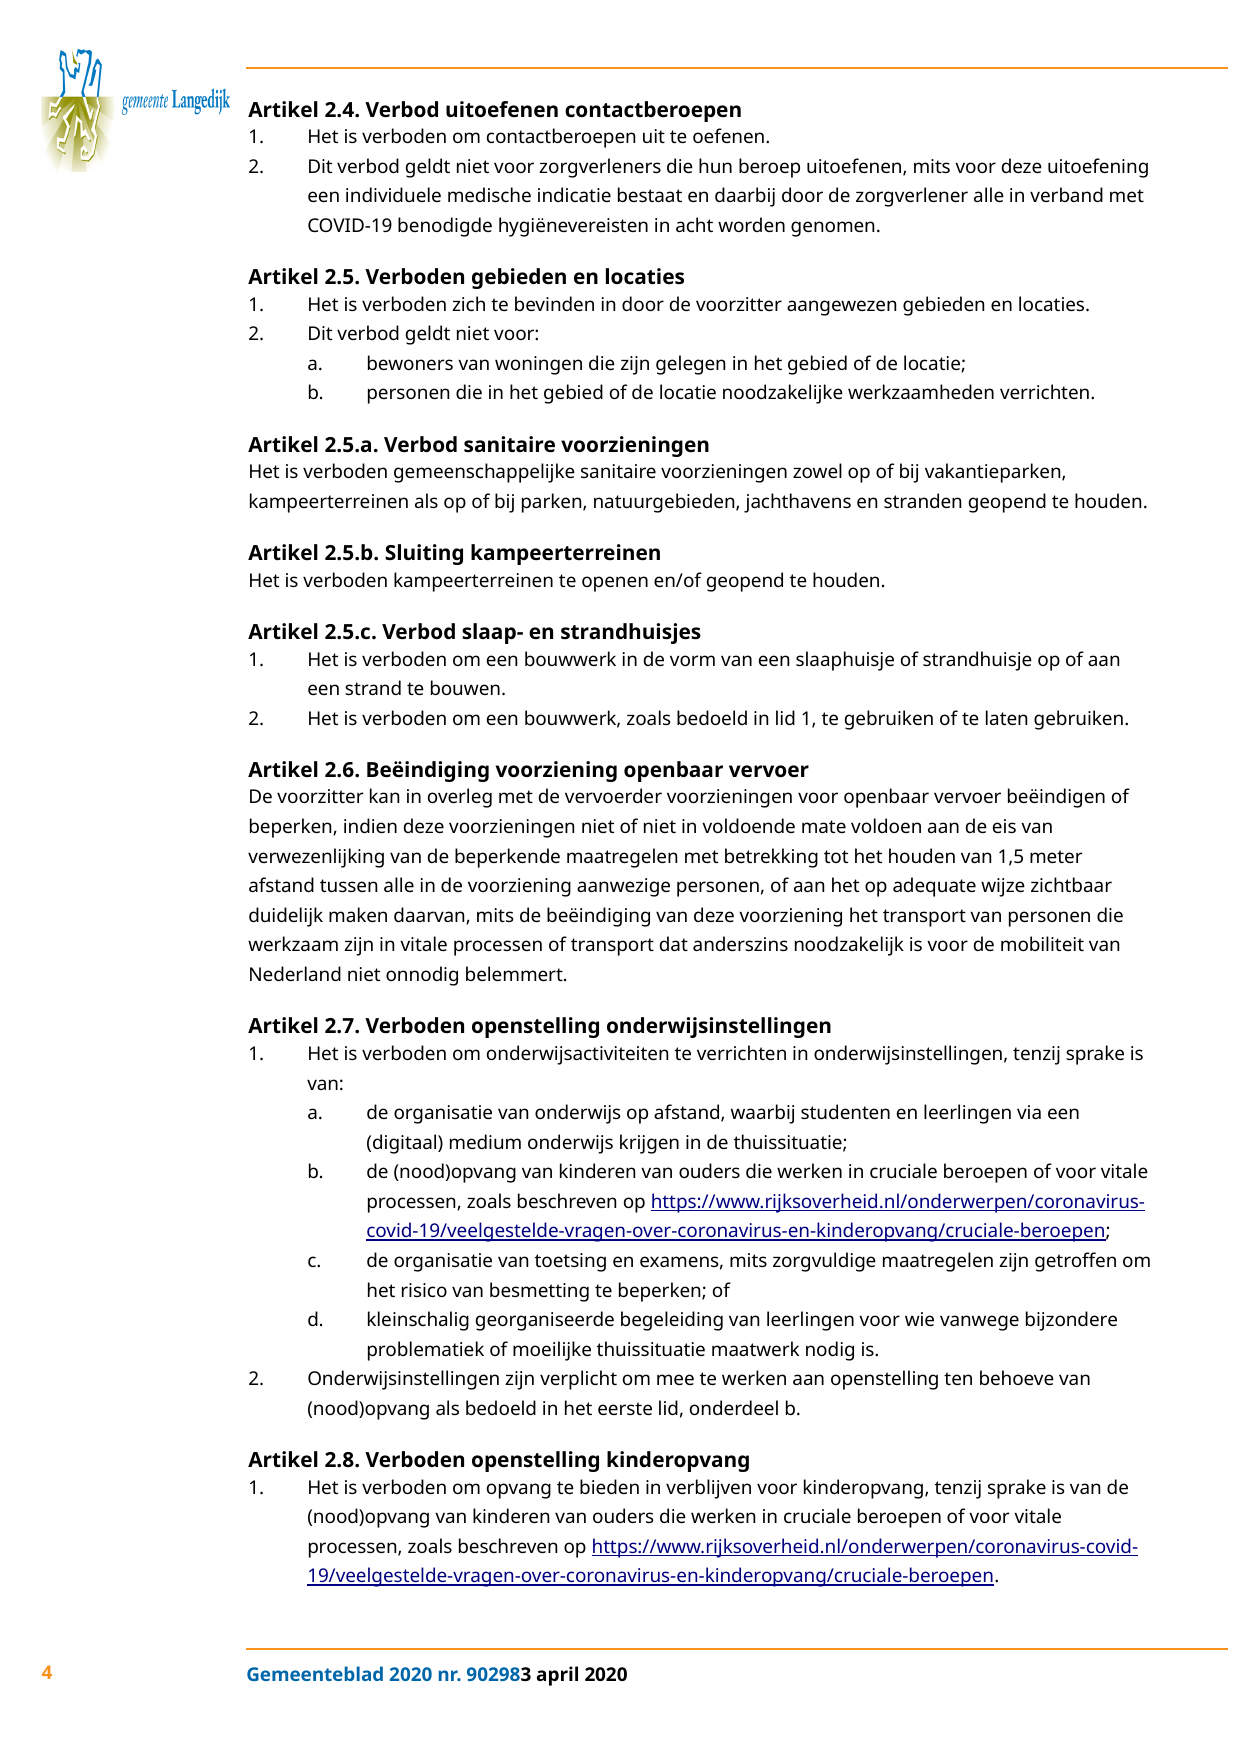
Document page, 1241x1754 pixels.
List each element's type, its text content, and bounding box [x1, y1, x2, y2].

text Artikel 2.6. Beëindiging voorziening openbaar vervoer [248, 755, 1152, 784]
picture [41, 47, 231, 172]
text Artikel 2.4. Verbod uitoefenen contactberoepen [248, 95, 1152, 123]
text Het is verboden kampeerterreinen te openen en/of geopend te houden. [248, 567, 1152, 593]
text Artikel 2.5.b. Sluiting kampeerterreinen [248, 538, 1152, 567]
text Artikel 2.8. Verboden openstelling kinderopvang [248, 1446, 1152, 1474]
list de (nood)opvang van kinderen van ouders die werken in cruciale beroepen of voor vitale processen, zoals beschreven op https://www.rijksoverheid.nl/onderwerpen/coronavirus-covid-19/veelgestelde-vragen-over-coronavirus-en-kinderopvang/cruciale-beroepen; [307, 1158, 1152, 1243]
text Artikel 2.5.c. Verbod slaap- en strandhuisjes [248, 617, 1152, 646]
text Artikel 2.5.a. Verbod sanitaire voorzieningen [248, 430, 1152, 458]
list Het is verboden om een bouwwerk, zoals bedoeld in lid 1, te gebruiken of te laten gebruiken. [248, 705, 1152, 731]
list de organisatie van onderwijs op afstand, waarbij studenten en leerlingen via een (digitaal) medium onderwijs krijgen in de thuissituatie; [307, 1099, 1152, 1154]
list Het is verboden om contactberoepen uit te oefenen. [248, 123, 1152, 149]
list Het is verboden om een bouwwerk in de vorm van een slaaphuisje of strandhuisje op of aan een strand te bouwen. [248, 646, 1152, 701]
list bewoners van woningen die zijn gelegen in het gebied of de locatie; [307, 350, 1152, 376]
list kleinschalig georganiseerde begeleiding van leerlingen voor wie vanwege bijzondere problematiek of moeilijke thuissituatie maatwerk nodig is. [307, 1306, 1152, 1362]
list Dit verbod geldt niet voor zorgverleners die hun beroep uitoefenen, mits voor deze uitoefening een individuele medische indicatie bestaat en daarbij door de zorgverlener alle in verband met COVID-19 benodigde hygiënevereisten in acht worden genomen. [248, 153, 1152, 238]
text Artikel 2.5. Verboden gebieden en locaties [248, 262, 1152, 291]
list de organisatie van toetsing en examens, mits zorgvuldige maatregelen zijn getroffen om het risico van besmetting te beperken; of [307, 1247, 1152, 1302]
list Dit verbod geldt niet voor: [248, 320, 1152, 346]
text Het is verboden gemeenschappelijke sanitaire voorzieningen zowel op of bij vakantieparken, kampeerterreinen als op of bij parken, natuurgebieden, jachthavens en stranden geopend te houden. [248, 458, 1152, 514]
list personen die in het gebied of de locatie noodzakelijke werkzaamheden verrichten. [307, 379, 1152, 405]
text De voorzitter kan in overleg met de vervoerder voorzieningen voor openbaar vervoer beëindigen of beperken, indien deze voorzieningen niet of niet in voldoende mate voldoen aan de eis van verwezenlijking van de beperkende maatregelen met betrekking tot het houden van 1,5 meter afstand tussen alle in de voorziening aanwezige personen, of aan het op adequate wijze zichtbaar duidelijk maken daarvan, mits de beëindiging van deze voorziening het transport van personen die werkzaam zijn in vitale processen of transport dat anderszins noodzakelijk is voor de mobiliteit van Nederland niet onnodig belemmert. [248, 784, 1152, 987]
list Het is verboden zich te bevinden in door de voorzitter aangewezen gebieden en locaties. [248, 291, 1152, 317]
list Het is verboden om onderwijsactiviteiten te verrichten in onderwijsinstellingen, tenzij sprake is van: [248, 1040, 1152, 1095]
text Artikel 2.7. Verboden openstelling onderwijsinstellingen [248, 1012, 1152, 1040]
list Onderwijsinstellingen zijn verplicht om mee te werken aan openstelling ten behoeve van (nood)opvang als bedoeld in het eerste lid, onderdeel b. [248, 1366, 1152, 1421]
list Het is verboden om opvang te bieden in verblijven voor kinderopvang, tenzij sprake is van de (nood)opvang van kinderen van ouders die werken in cruciale beroepen of voor vitale processen, zoals beschreven op https://www.rijksoverheid.nl/onderwerpen/coronavirus-covid-19/veelgestelde-vragen-over-coronavirus-en-kinderopvang/cruciale-beroepen. [248, 1474, 1152, 1588]
